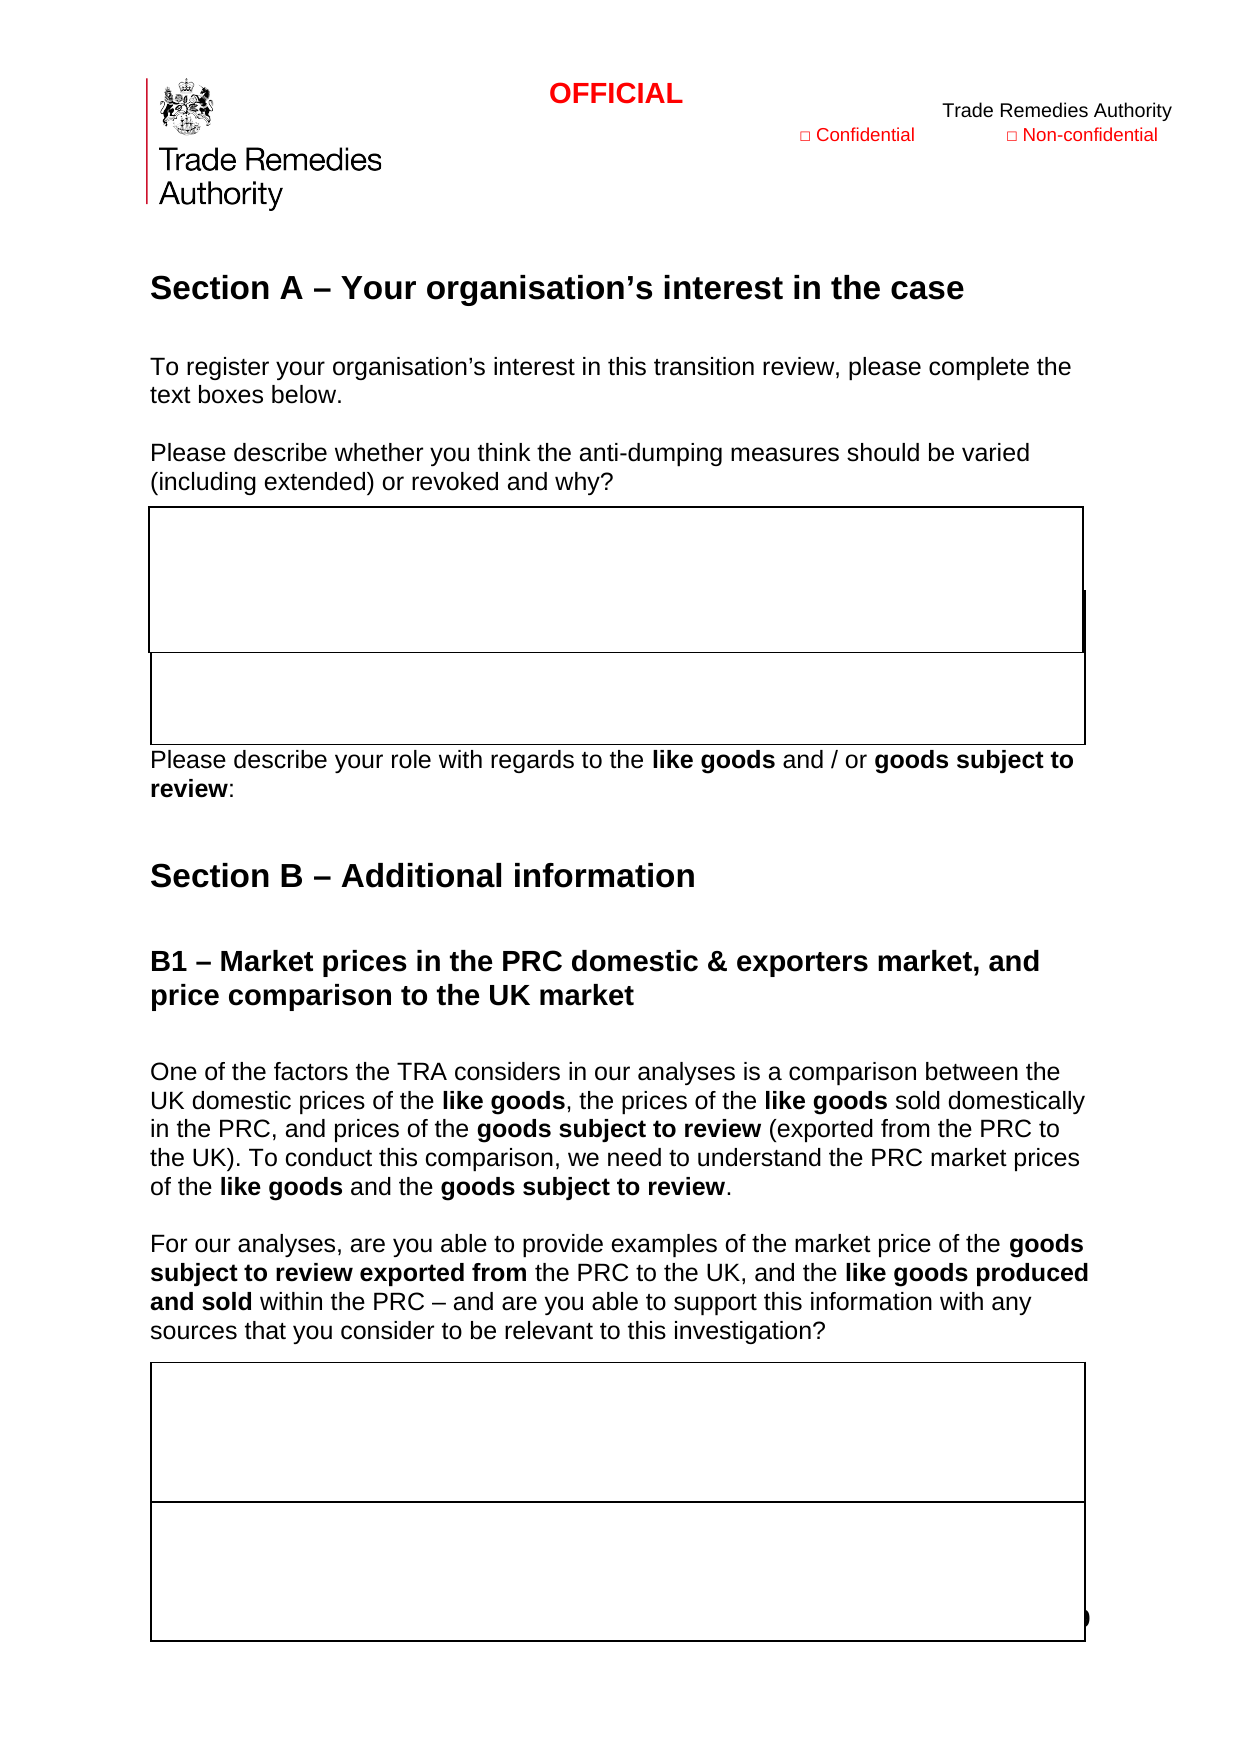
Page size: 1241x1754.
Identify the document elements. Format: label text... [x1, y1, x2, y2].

text Please describe whether you think the anti-dumping measures should be varied (including extended) or revoked and why? [150, 438, 1090, 496]
subtitle Section B – Additional information [150, 856, 1090, 895]
subtitle Section A – Your organisation’s interest in the case [150, 268, 1090, 306]
text Compared to the UK market prices of the like goods, can you provide any details (and where possible, any sources) that can explain any differences between UK market, and overseas export market prices? This could include, but not be limited to, product quality or production costs. [152, 1503, 1084, 1640]
text [150, 508, 1082, 652]
text Please describe your role with regards to the like goods and / or goods subject to review: [150, 524, 1090, 803]
text To register your organisation’s interest in this transition review, please complete the text boxes below. [150, 352, 1090, 409]
text One of the factors the TRA considers in our analyses is a comparison between the UK domestic prices of the like goods, the prices of the like goods sold domestically in the PRC, and prices of the goods subject to review (exported from the PRC to the UK). To conduct this comparison, we need to understand the PRC market prices of the like goods and the goods subject to review. [150, 1057, 1090, 1201]
text For our analyses, are you able to provide examples of the market price of the goods subject to review exported from the PRC to the UK, and the like goods produced and sold within the PRC – and are you able to support this information with any sources that you consider to be relevant to this investigation? [150, 1229, 1090, 1344]
text [152, 1363, 1084, 1501]
subtitle B1 – Market prices in the PRC domestic & exporters market, and price comparison to the UK market [150, 944, 1090, 1012]
